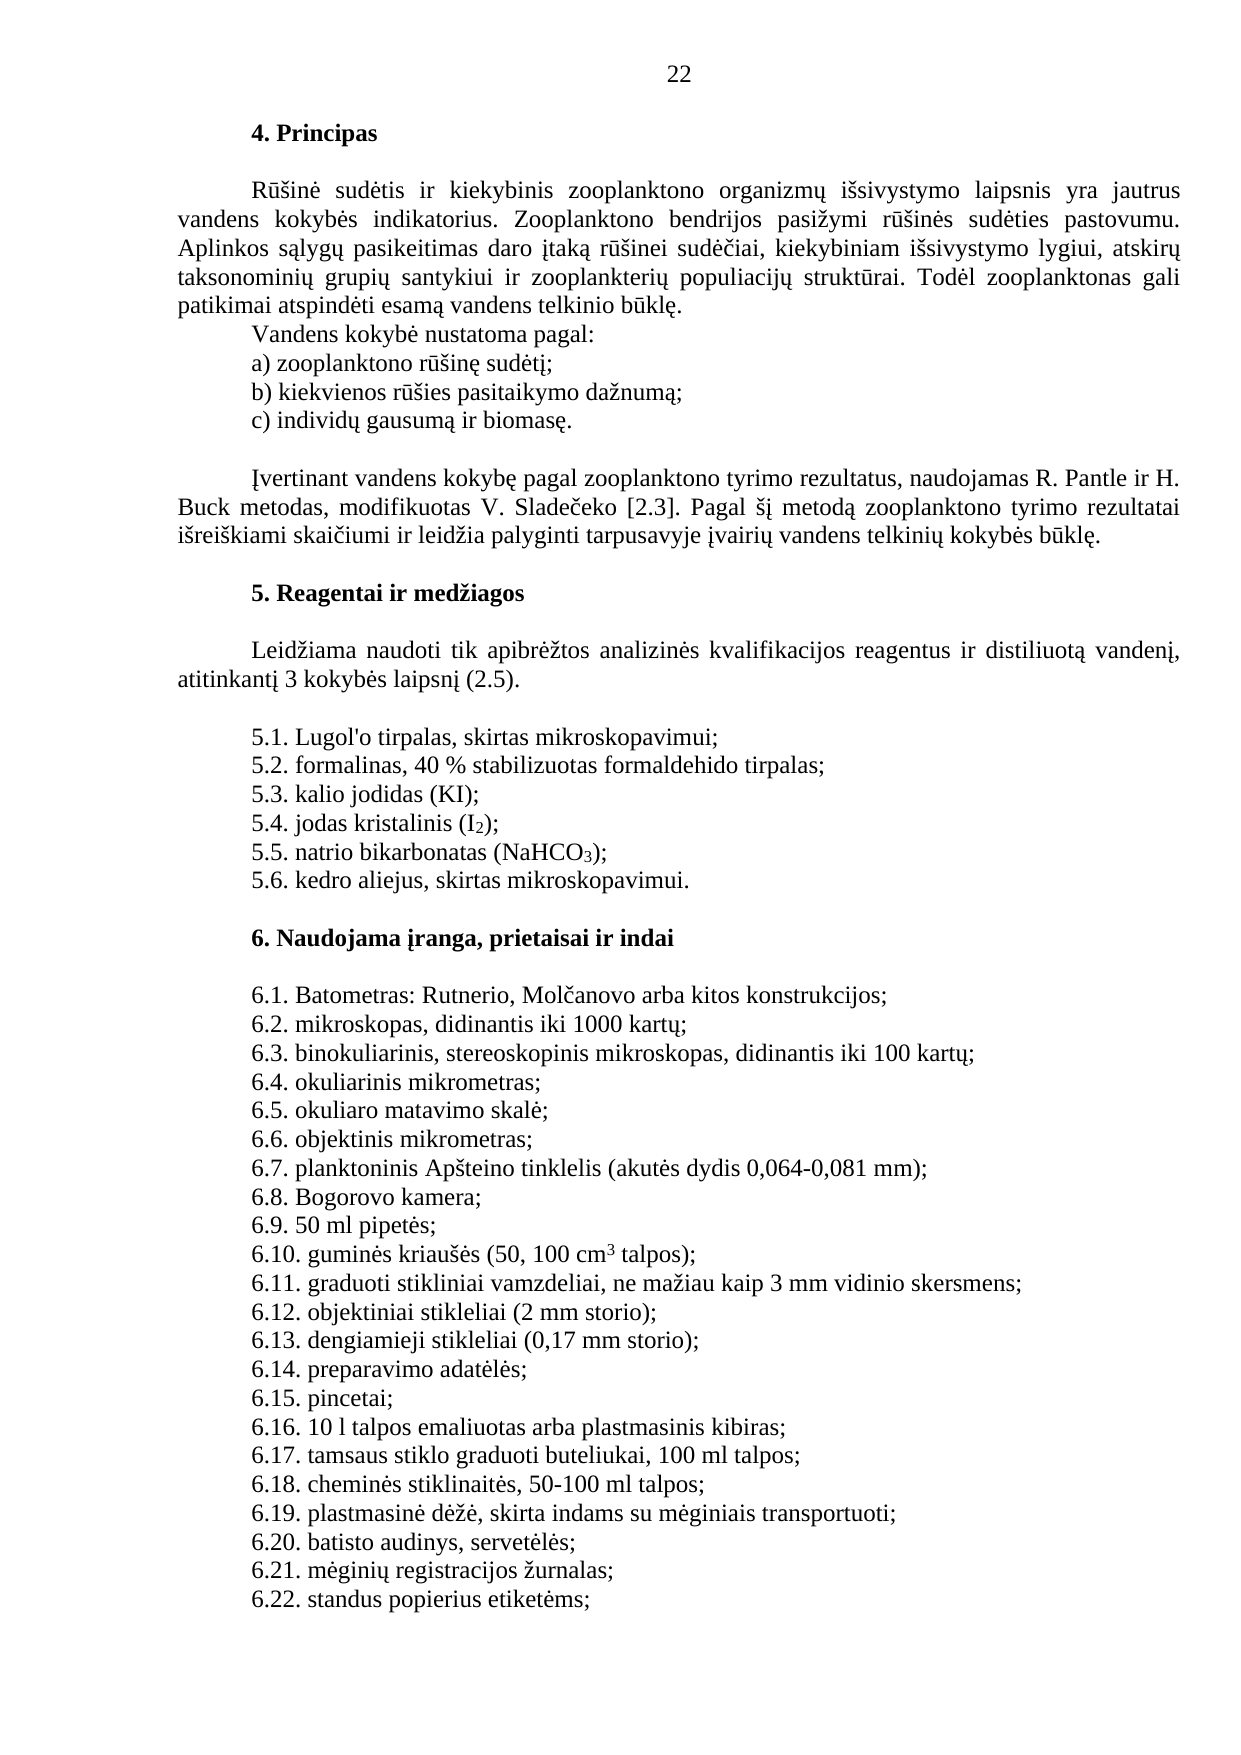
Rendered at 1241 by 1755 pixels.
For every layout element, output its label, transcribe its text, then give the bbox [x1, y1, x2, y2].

text 6.5. okuliaro matavimo skalė; [177, 1096, 1181, 1124]
text 6.17. tamsaus stiklo graduoti buteliukai, 100 ml talpos; [177, 1441, 1181, 1469]
text 6.22. standus popierius etiketėms; [177, 1584, 1181, 1613]
text 6.13. dengiamieji stikleliai (0,17 mm storio); [177, 1326, 1181, 1354]
text 6.2. mikroskopas, didinantis iki 1000 kartų; [177, 1009, 1181, 1038]
text 6.9. 50 ml pipetės; [177, 1211, 1181, 1239]
text 6.3. binokuliarinis, stereoskopinis mikroskopas, didinantis iki 100 kartų; [177, 1038, 1181, 1067]
text 6.12. objektiniai stikleliai (2 mm storio); [177, 1297, 1181, 1326]
text 6.20. batisto audinys, servetėlės; [177, 1527, 1181, 1556]
text 5. Reagentai ir medžiagos [177, 578, 1181, 607]
text 5.5. natrio bikarbonatas (NaHCO3); [177, 837, 1181, 866]
text 6.19. plastmasinė dėžė, skirta indams su mėginiais transportuoti; [177, 1498, 1181, 1527]
text Leidžiama naudoti tik apibrėžtos analizinės kvalifikacijos reagentus ir distiliuotą vandenį, atitinkantį 3 kokybės laipsnį (2.5). [177, 636, 1181, 693]
text 6.10. guminės kriaušės (50, 100 cm3 talpos); [177, 1239, 1181, 1268]
text 6.1. Batometras: Rutnerio, Molčanovo arba kitos konstrukcijos; [177, 981, 1181, 1009]
text 6.6. objektinis mikrometras; [177, 1124, 1181, 1153]
text 6.16. 10 l talpos emaliuotas arba plastmasinis kibiras; [177, 1412, 1181, 1441]
text 6.18. cheminės stiklinaitės, 50-100 ml talpos; [177, 1469, 1181, 1498]
text 6.21. mėginių registracijos žurnalas; [177, 1556, 1181, 1584]
text 5.6. kedro aliejus, skirtas mikroskopavimui. [177, 866, 1181, 894]
text 5.3. kalio jodidas (KI); [177, 779, 1181, 808]
text 6.11. graduoti stikliniai vamzdeliai, ne mažiau kaip 3 mm vidinio skersmens; [177, 1268, 1181, 1297]
text a) zooplanktono rūšinę sudėtį; [177, 348, 1181, 377]
text 6.15. pincetai; [177, 1383, 1181, 1412]
text b) kiekvienos rūšies pasitaikymo dažnumą; [177, 377, 1181, 406]
text 6. Naudojama įranga, prietaisai ir indai [177, 923, 1181, 952]
text 5.4. jodas kristalinis (I2); [177, 808, 1181, 837]
text 4. Principas [177, 118, 1181, 147]
text c) individų gausumą ir biomasę. [177, 406, 1181, 434]
text 6.14. preparavimo adatėlės; [177, 1354, 1181, 1383]
text 6.4. okuliarinis mikrometras; [177, 1067, 1181, 1096]
text 6.8. Bogorovo kamera; [177, 1182, 1181, 1211]
text 5.2. formalinas, 40 % stabilizuotas formaldehido tirpalas; [177, 751, 1181, 779]
text Rūšinė sudėtis ir kiekybinis zooplanktono organizmų išsivystymo laipsnis yra jautrus vandens kokybės indikatorius. Zooplanktono bendrijos pasižymi rūšinės sudėties pastovumu. Aplinkos sąlygų pasikeitimas daro įtaką rūšinei sudėčiai, kiekybiniam išsivystymo lygiui, atskirų taksonominių grupių santykiui ir zooplankterių populiacijų struktūrai. Todėl zooplanktonas gali patikimai atspindėti esamą vandens telkinio būklę. [177, 176, 1181, 319]
text Vandens kokybė nustatoma pagal: [177, 319, 1181, 348]
text 5.1. Lugol'o tirpalas, skirtas mikroskopavimui; [177, 722, 1181, 751]
text Įvertinant vandens kokybę pagal zooplanktono tyrimo rezultatus, naudojamas R. Pantle ir H. Buck metodas, modifikuotas V. Sladečeko [2.3]. Pagal šį metodą zooplanktono tyrimo rezultatai išreiškiami skaičiumi ir leidžia palyginti tarpusavyje įvairių vandens telkinių kokybės būklę. [177, 463, 1181, 549]
text 6.7. planktoninis Apšteino tinklelis (akutės dydis 0,064-0,081 mm); [177, 1153, 1181, 1182]
